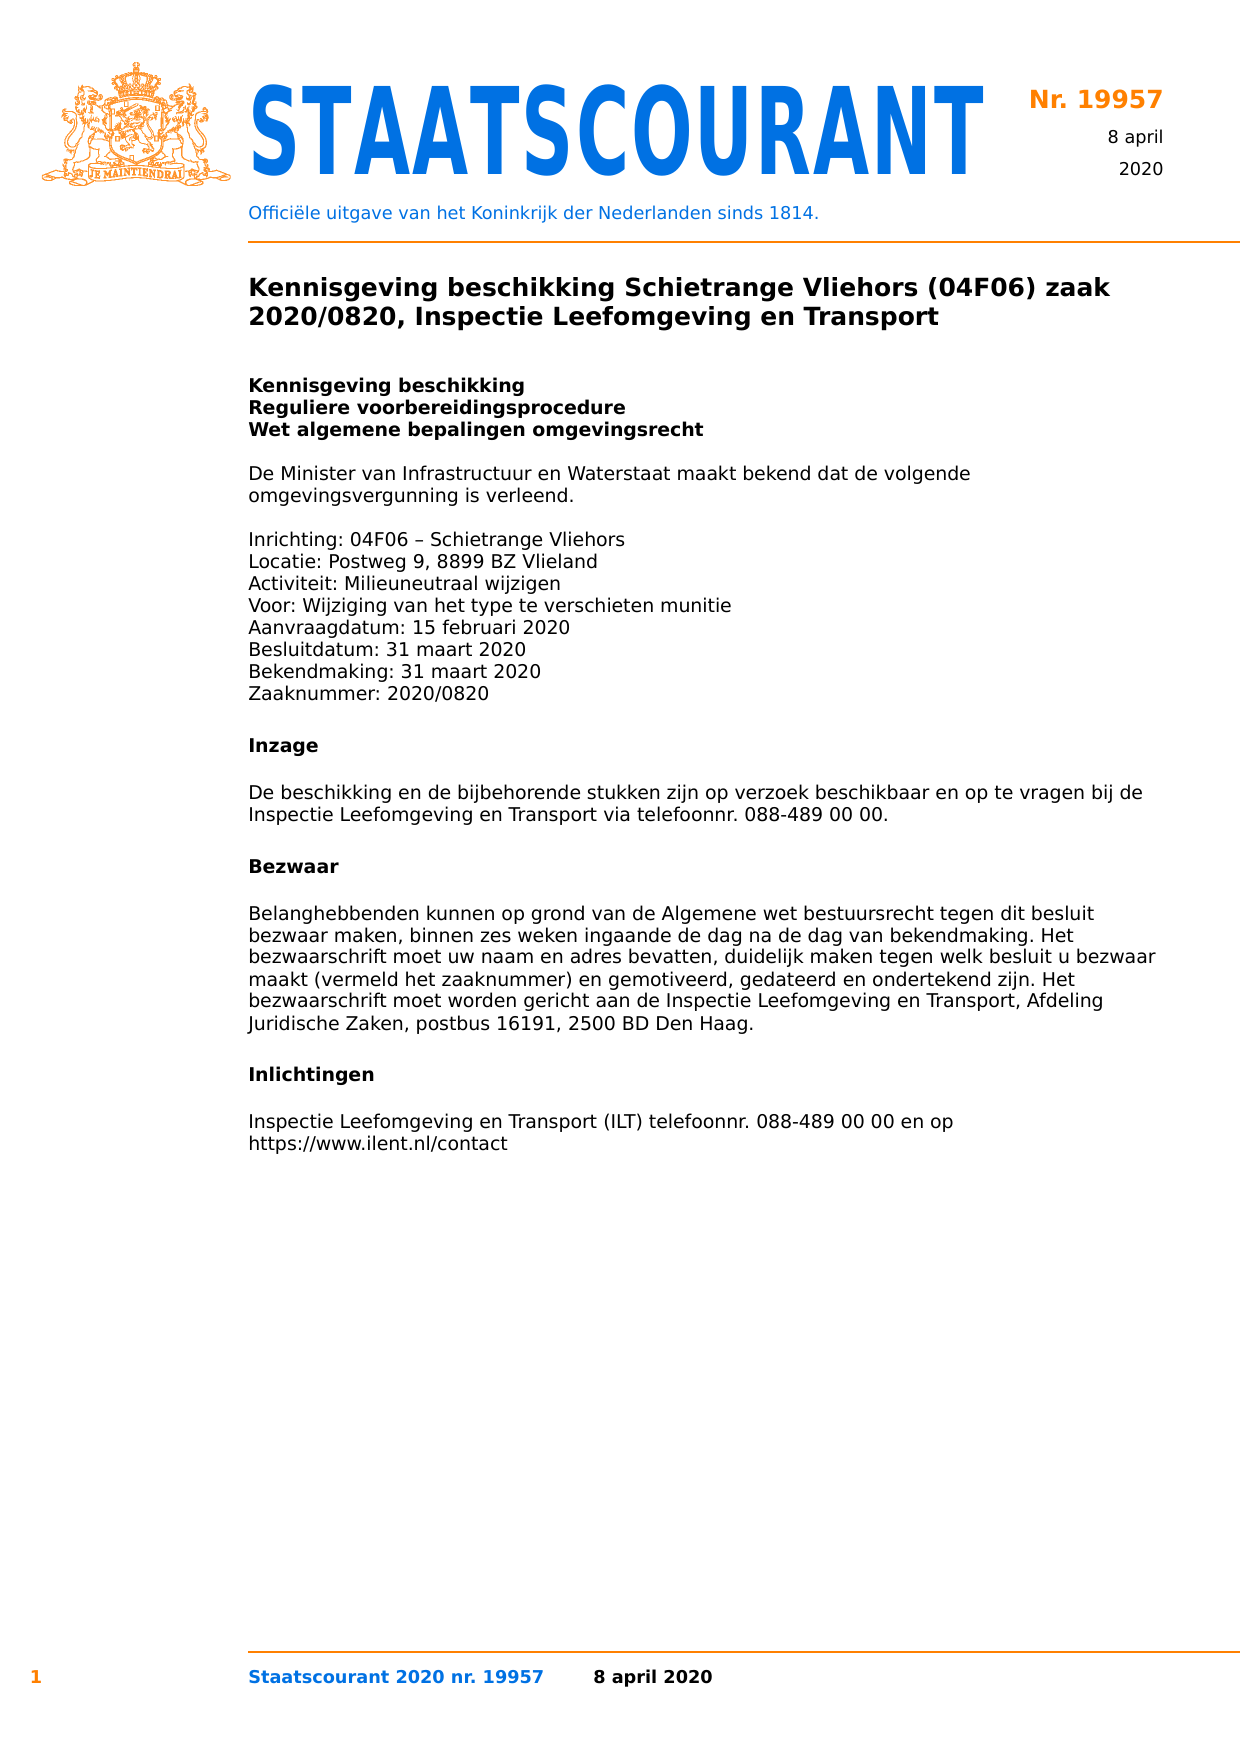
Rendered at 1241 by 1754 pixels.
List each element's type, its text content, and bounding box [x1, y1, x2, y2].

table_header [25, 62, 248, 241]
subtitle Inlichtingen [248, 1064, 1163, 1086]
text Belanghebbenden kunnen op grond van de Algemene wet bestuursrecht tegen dit besluit bezwaar maken, binnen zes weken ingaande de dag na de dag van bekendmaking. Het bezwaarschrift moet uw naam en adres bevatten, duidelijk maken tegen welk besluit u bezwaar maakt (vermeld het zaaknummer) en gemotiveerd, gedateerd en ondertekend zijn. Het bezwaarschrift moet worden gericht aan de Inspectie Leefomgeving en Transport, Afdeling Juridische Zaken, postbus 16191, 2500 BD Den Haag. [248, 902, 1163, 1034]
text Reguliere voorbereidingsprocedure [248, 397, 1163, 419]
picture [41, 62, 231, 186]
text Locatie: Postweg 9, 8899 BZ Vlieland [248, 551, 1163, 573]
text Activiteit: Milieuneutraal wijzigen [248, 573, 1163, 595]
table_cell Officiële uitgave van het Koninkrijk der Nederlanden sinds 1814. [248, 203, 1240, 241]
text Besluitdatum: 31 maart 2020 [248, 639, 1163, 661]
text Inspectie Leefomgeving en Transport (ILT) telefoonnr. 088-489 00 00 en op https://www.ilent.nl/contact [248, 1111, 1163, 1155]
subtitle Inzage [248, 734, 1163, 757]
text Voor: Wijziging van het type te verschieten munitie [248, 595, 1163, 617]
text Inrichting: 04F06 – Schietrange Vliehors [248, 529, 1163, 551]
text De beschikking en de bijbehorende stukken zijn op verzoek beschikbaar en op te vragen bij de Inspectie Leefomgeving en Transport via telefoonnr. 088-489 00 00. [248, 782, 1163, 826]
subtitle Kennisgeving beschikking Schietrange Vliehors (04F06) zaak 2020/0820, Inspectie Leefomgeving en Transport [248, 273, 1163, 331]
text Bekendmaking: 31 maart 2020 [248, 661, 1163, 683]
text De Minister van Infrastructuur en Waterstaat maakt bekend dat de volgende omgevingsvergunning is verleend. [248, 463, 1163, 507]
table_header Nr. 19957 [998, 62, 1240, 121]
table_cell 2020 [998, 153, 1240, 203]
subtitle Bezwaar [248, 856, 1163, 877]
text Aanvraagdatum: 15 februari 2020 [248, 617, 1163, 639]
text Wet algemene bepalingen omgevingsrecht [248, 419, 1163, 441]
text Kennisgeving beschikking [248, 375, 1163, 397]
text Zaaknummer: 2020/0820 [248, 683, 1163, 704]
table_cell 8 april [998, 121, 1240, 153]
table_header STAATSCOURANT [248, 62, 998, 203]
